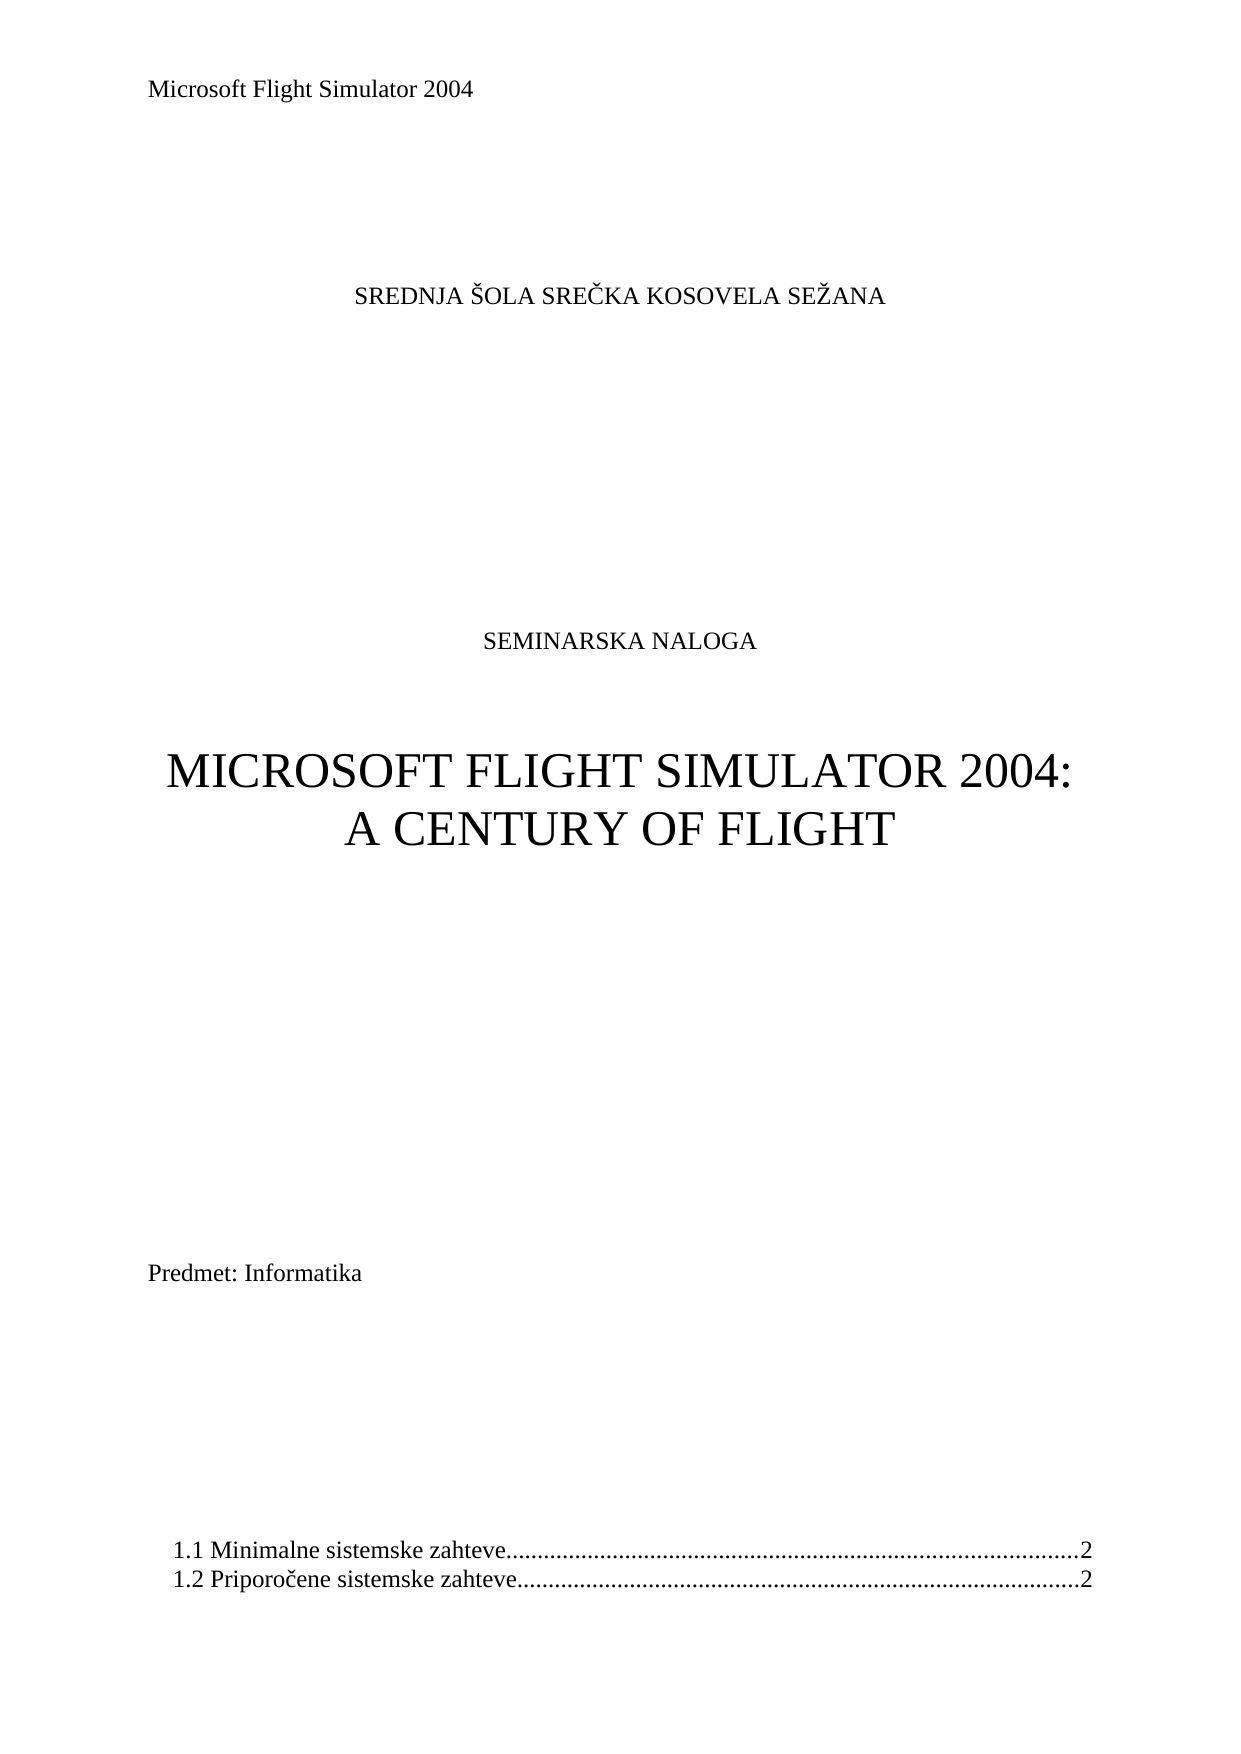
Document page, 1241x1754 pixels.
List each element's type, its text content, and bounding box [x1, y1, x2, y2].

text 1.2 Priporočene sistemske zahteve 2 [173, 1564, 1093, 1593]
text Predmet: Informatika [148, 1258, 1093, 1287]
text MICROSOFT FLIGHT SIMULATOR 2004: A CENTURY OF FLIGHT [148, 741, 1093, 856]
text SEMINARSKA NALOGA [148, 482, 1093, 654]
text 1.1 Minimalne sistemske zahteve 2 [173, 1535, 1093, 1564]
text SREDNJA ŠOLA SREČKA KOSOVELA SEŽANA [148, 281, 1093, 309]
